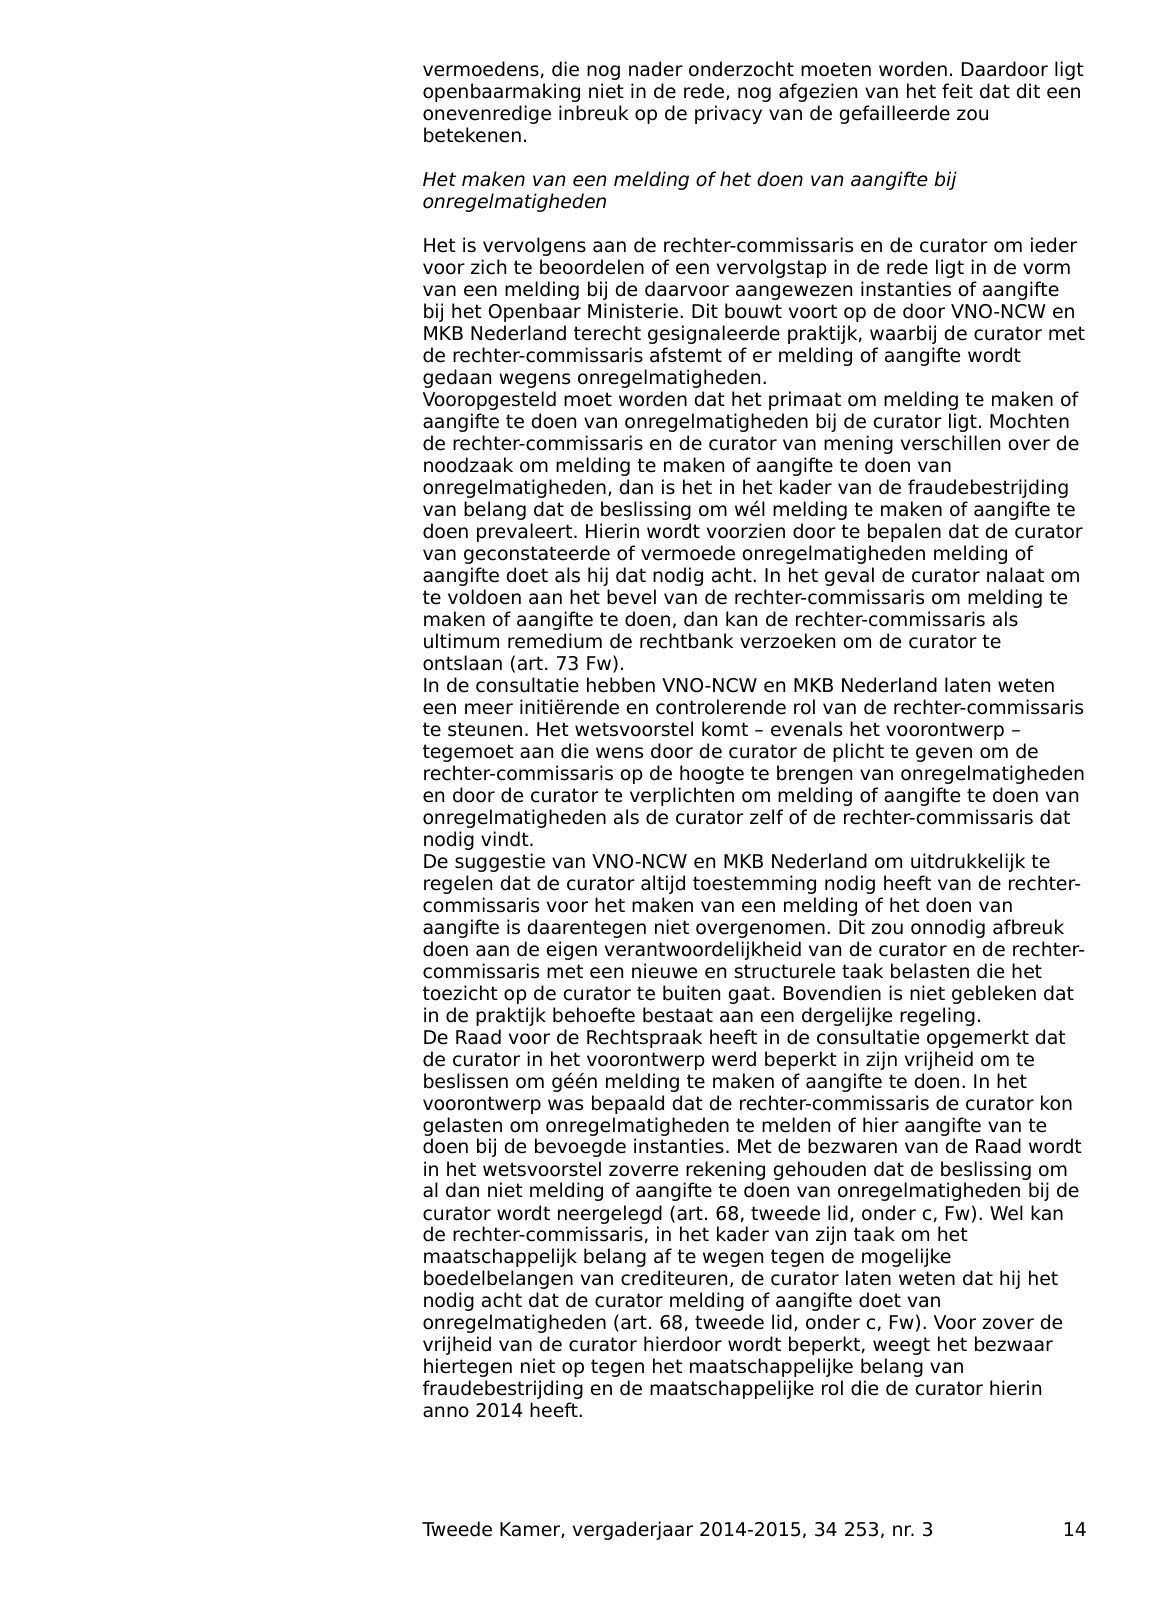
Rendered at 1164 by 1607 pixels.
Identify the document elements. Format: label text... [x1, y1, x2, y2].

text De Raad voor de Rechtspraak heeft in de consultatie opgemerkt dat de curator in het voorontwerp werd beperkt in zijn vrijheid om te beslissen om géén melding te maken of aangifte te doen. In het voorontwerp was bepaald dat de rechter-commissaris de curator kon gelasten om onregelmatigheden te melden of hier aangifte van te doen bij de bevoegde instanties. Met de bezwaren van de Raad wordt in het wetsvoorstel zoverre rekening gehouden dat de beslissing om al dan niet melding of aangifte te doen van onregelmatigheden bij de curator wordt neergelegd (art. 68, tweede lid, onder c, Fw). Wel kan de rechter-commissaris, in het kader van zijn taak om het maatschappelijk belang af te wegen tegen de mogelijke boedelbelangen van crediteuren, de curator laten weten dat hij het nodig acht dat de curator melding of aangifte doet van onregelmatigheden (art. 68, tweede lid, onder c, Fw). Voor zover de vrijheid van de curator hierdoor wordt beperkt, weegt het bezwaar hiertegen niet op tegen het maatschappelijke belang van fraudebestrijding en de maatschappelijke rol die de curator hierin anno 2014 heeft. [422, 1027, 1087, 1422]
text De suggestie van VNO-NCW en MKB Nederland om uitdrukkelijk te regelen dat de curator altijd toestemming nodig heeft van de rechter-commissaris voor het maken van een melding of het doen van aangifte is daarentegen niet overgenomen. Dit zou onnodig afbreuk doen aan de eigen verantwoordelijkheid van de curator en de rechter-commissaris met een nieuwe en structurele taak belasten die het toezicht op de curator te buiten gaat. Bovendien is niet gebleken dat in de praktijk behoefte bestaat aan een dergelijke regeling. [422, 851, 1087, 1027]
text In de consultatie hebben VNO-NCW en MKB Nederland laten weten een meer initiërende en controlerende rol van de rechter-commissaris te steunen. Het wetsvoorstel komt – evenals het voorontwerp – tegemoet aan die wens door de curator de plicht te geven om de rechter-commissaris op de hoogte te brengen van onregelmatigheden en door de curator te verplichten om melding of aangifte te doen van onregelmatigheden als de curator zelf of de rechter-commissaris dat nodig vindt. [422, 675, 1087, 851]
text Vooropgesteld moet worden dat het primaat om melding te maken of aangifte te doen van onregelmatigheden bij de curator ligt. Mochten de rechter-commissaris en de curator van mening verschillen over de noodzaak om melding te maken of aangifte te doen van onregelmatigheden, dan is het in het kader van de fraudebestrijding van belang dat de beslissing om wél melding te maken of aangifte te doen prevaleert. Hierin wordt voorzien door te bepalen dat de curator van geconstateerde of vermoede onregelmatigheden melding of aangifte doet als hij dat nodig acht. In het geval de curator nalaat om te voldoen aan het bevel van de rechter-commissaris om melding te maken of aangifte te doen, dan kan de rechter-commissaris als ultimum remedium de rechtbank verzoeken om de curator te ontslaan (art. 73 Fw). [422, 389, 1087, 675]
text vermoedens, die nog nader onderzocht moeten worden. Daardoor ligt openbaarmaking niet in de rede, nog afgezien van het feit dat dit een onevenredige inbreuk op de privacy van de gefailleerde zou betekenen. [422, 59, 1087, 147]
subtitle Het maken van een melding of het doen van aangifte bij onregelmatigheden [422, 169, 1087, 213]
text Het is vervolgens aan de rechter-commissaris en de curator om ieder voor zich te beoordelen of een vervolgstap in de rede ligt in de vorm van een melding bij de daarvoor aangewezen instanties of aangifte bij het Openbaar Ministerie. Dit bouwt voort op de door VNO-NCW en MKB Nederland terecht gesignaleerde praktijk, waarbij de curator met de rechter-commissaris afstemt of er melding of aangifte wordt gedaan wegens onregelmatigheden. [422, 235, 1087, 389]
